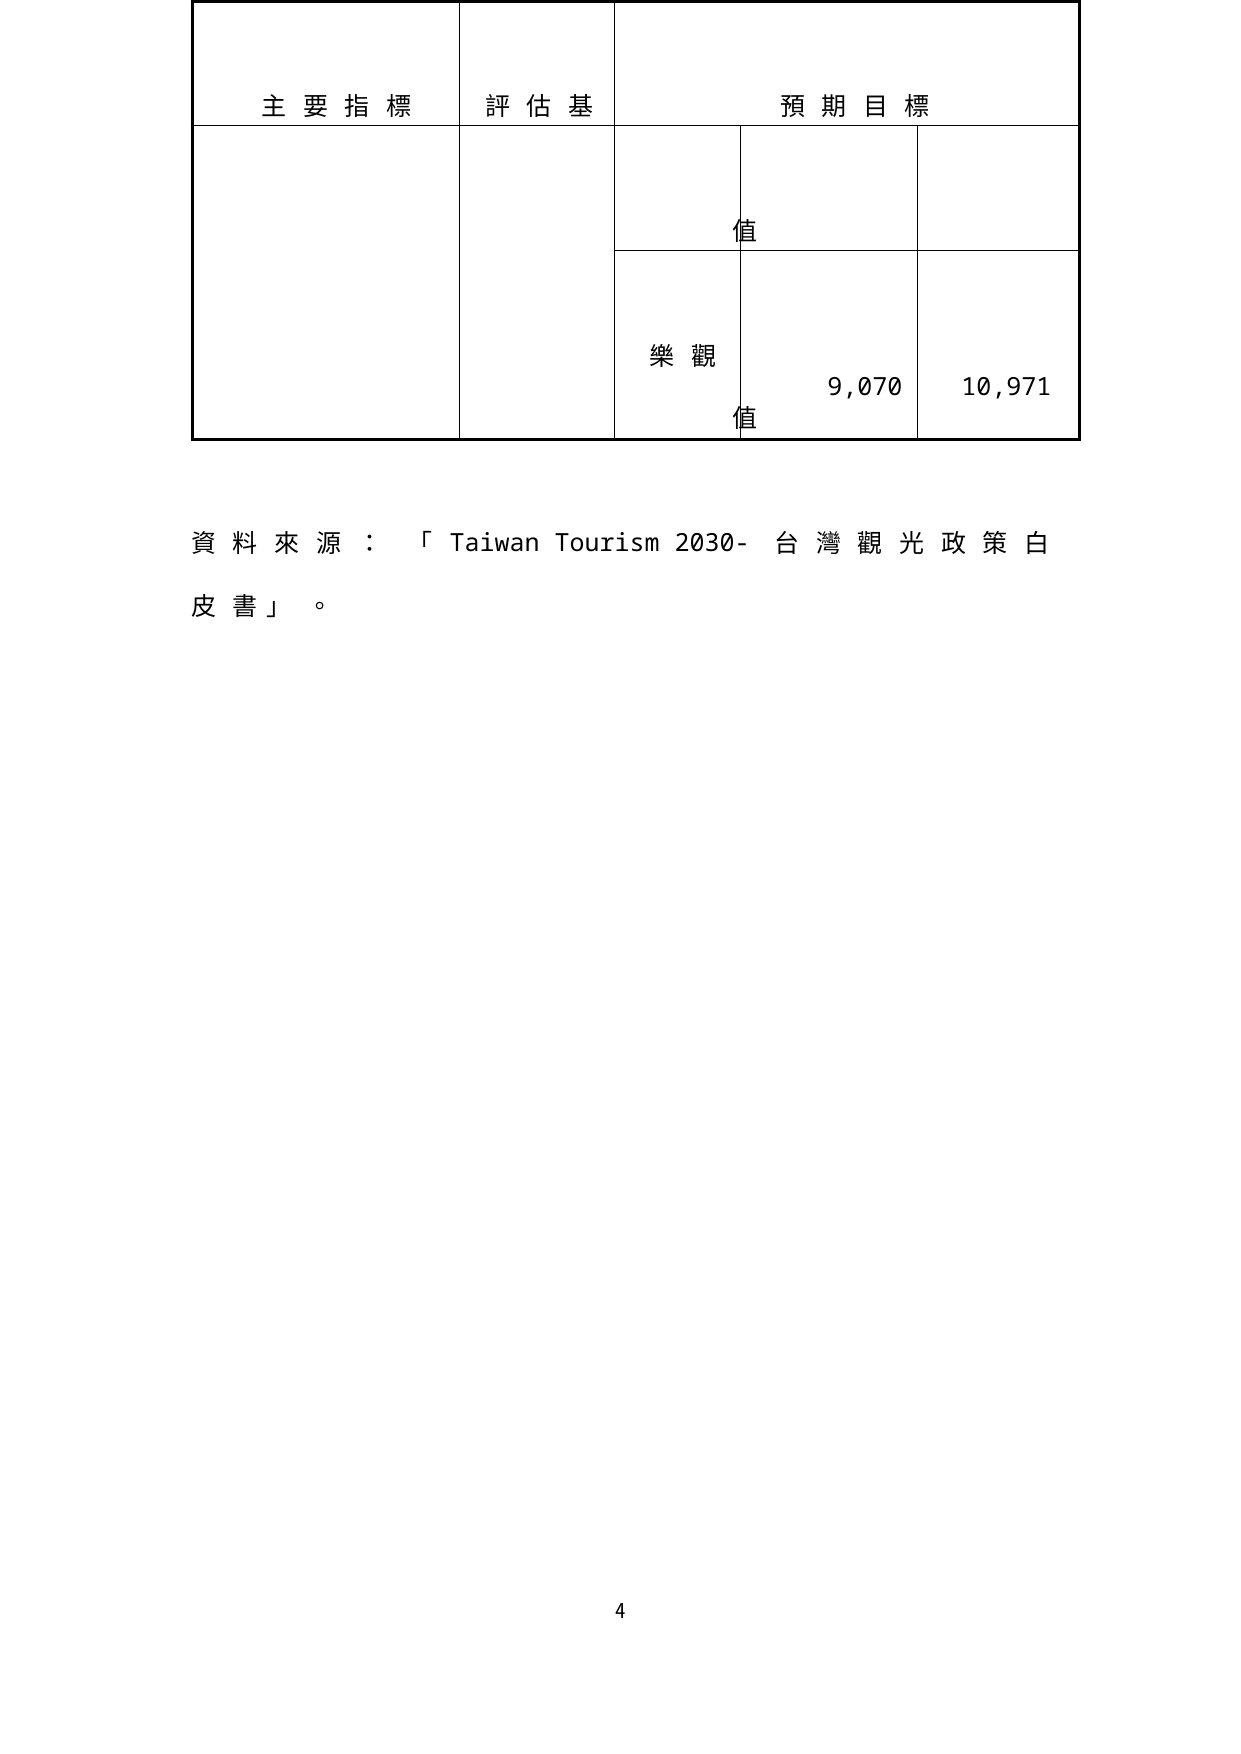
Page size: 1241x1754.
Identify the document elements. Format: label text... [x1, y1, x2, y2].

table_cell [460, 126, 614, 437]
table_header 預期目標 [615, 3, 1078, 125]
table_header 評估基準(107年) [460, 3, 614, 125]
table_cell 保守值 [615, 126, 740, 250]
table_cell [918, 126, 1078, 250]
table_cell 9,070 [741, 251, 917, 437]
table_cell 8,506 [741, 126, 917, 250]
table_cell 樂觀值 [615, 251, 740, 437]
table_cell [194, 126, 459, 437]
table_header 主要指標 [194, 3, 459, 125]
text 資料來源：「Taiwan Tourism 2030-台灣觀光政策白皮書」。 [183, 500, 1058, 625]
table_cell 10,971 [918, 251, 1078, 437]
table_cell 8,506 [741, 223, 747, 240]
